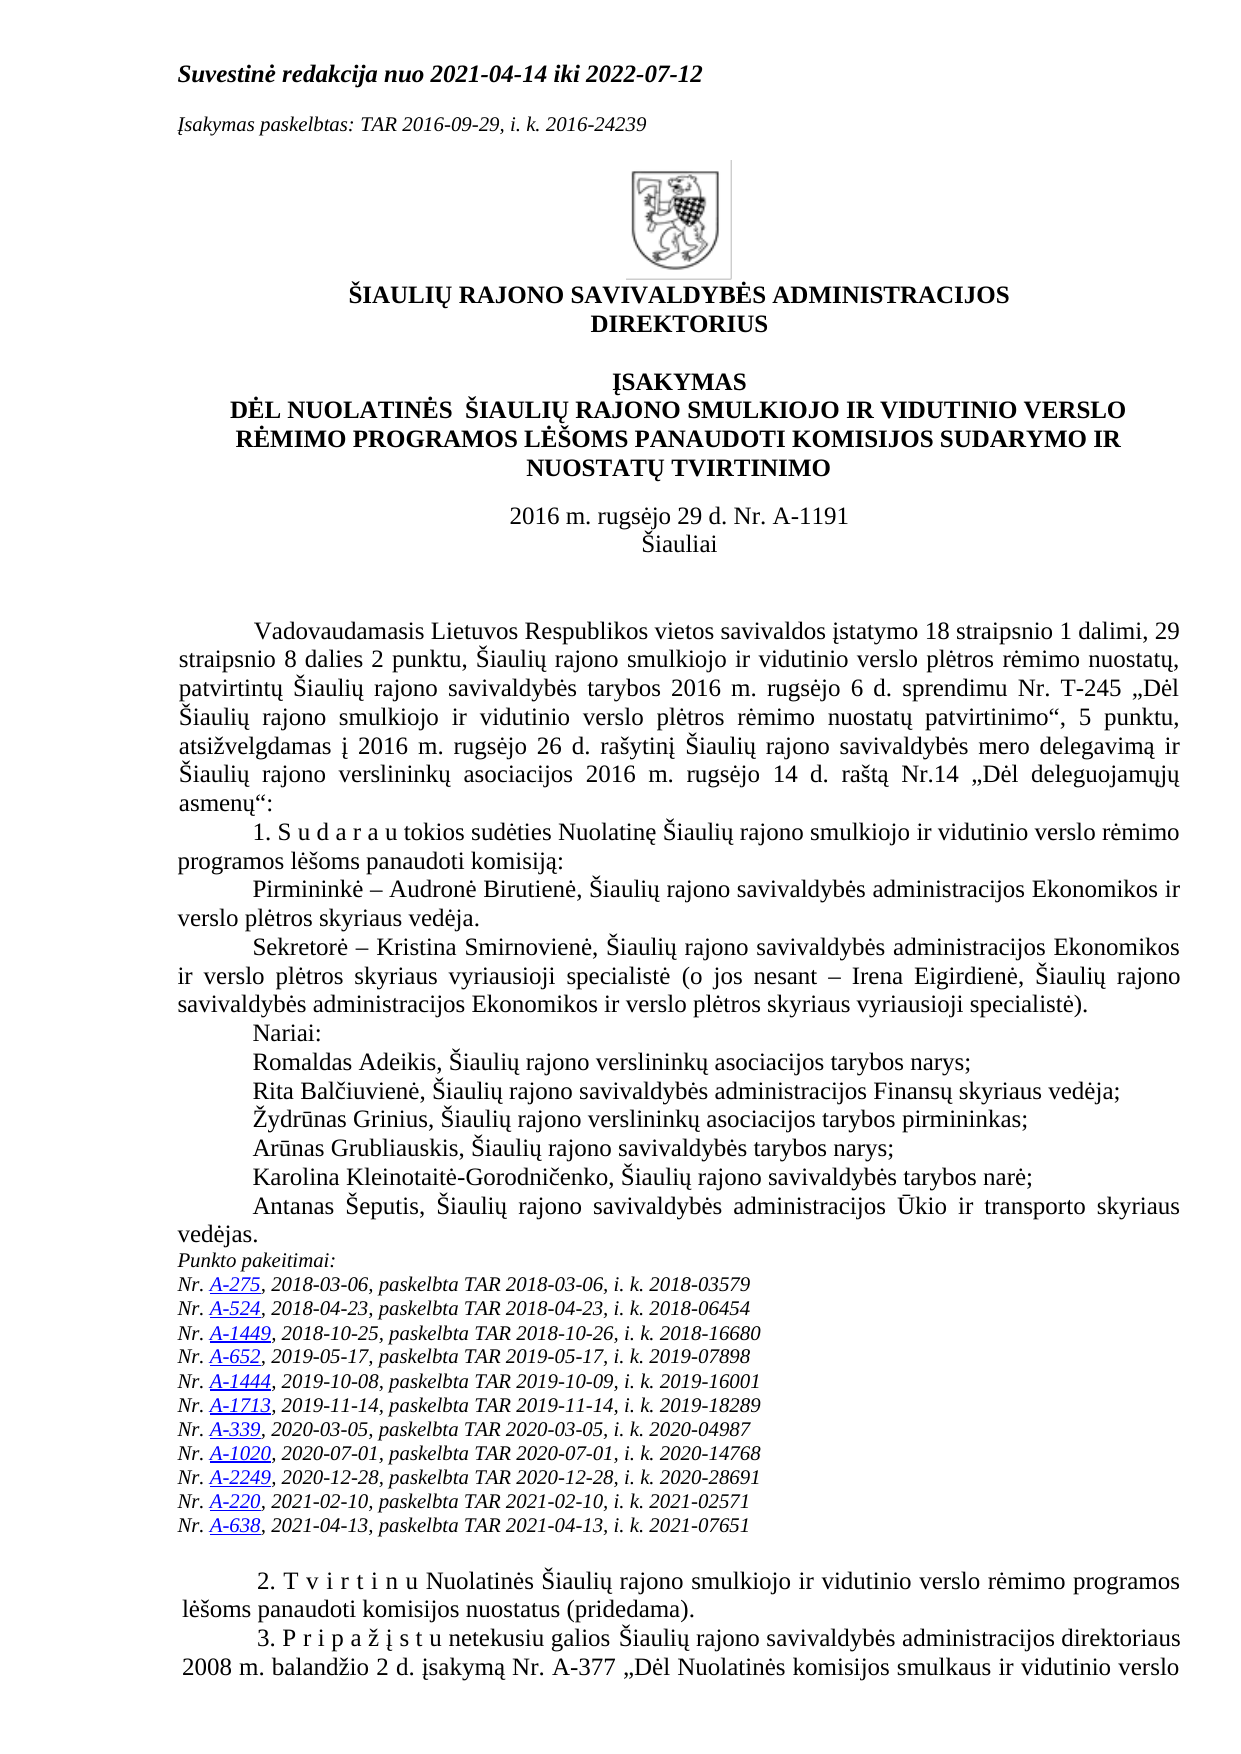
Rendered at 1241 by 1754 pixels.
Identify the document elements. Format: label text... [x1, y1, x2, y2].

text Nr. A-1020, 2020-07-01, paskelbta TAR 2020-07-01, i. k. 2020-14768 [177, 1441, 1181, 1465]
text DIREKTORIUS [177, 309, 1181, 338]
text DĖL NUOLATINĖS ŠIAULIŲ RAJONO SMULKIOJO IR VIDUTINIO VERSLO RĖMIMO PROGRAMOS LĖŠOMS PANAUDOTI KOMISIJOS SUDARYMO IR NUOSTATŲ TVIRTINIMO [177, 395, 1179, 482]
text Sekretorė – Kristina Smirnovienė, Šiaulių rajono savivaldybės administracijos Ekonomikos ir verslo plėtros skyriaus vyriausioji specialistė (o jos nesant – Irena Eigirdienė, Šiaulių rajono savivaldybės administracijos Ekonomikos ir verslo plėtros skyriaus vyriausioji specialistė). [177, 932, 1181, 1018]
text Karolina Kleinotaitė-Gorodničenko, Šiaulių rajono savivaldybės tarybos narė; [177, 1162, 1181, 1191]
text Nr. A-2249, 2020-12-28, paskelbta TAR 2020-12-28, i. k. 2020-28691 [177, 1465, 1181, 1489]
text Nr. A-220, 2021-02-10, paskelbta TAR 2021-02-10, i. k. 2021-02571 [177, 1489, 1181, 1513]
text Vadovaudamasis Lietuvos Respublikos vietos savivaldos įstatymo 18 straipsnio 1 dalimi, 29 straipsnio 8 dalies 2 punktu, Šiaulių rajono smulkiojo ir vidutinio verslo plėtros rėmimo nuostatų, patvirtintų Šiaulių rajono savivaldybės tarybos 2016 m. rugsėjo 6 d. sprendimu Nr. T-245 „Dėl Šiaulių rajono smulkiojo ir vidutinio verslo plėtros rėmimo nuostatų patvirtinimo“, 5 punktu, atsižvelgdamas į 2016 m. rugsėjo 26 d. rašytinį Šiaulių rajono savivaldybės mero delegavimą ir Šiaulių rajono verslininkų asociacijos 2016 m. rugsėjo 14 d. raštą Nr.14 „Dėl deleguojamųjų asmenų“: [179, 616, 1181, 817]
text Šiauliai [177, 529, 1181, 558]
text Pirmininkė – Audronė Birutienė, Šiaulių rajono savivaldybės administracijos Ekonomikos ir verslo plėtros skyriaus vedėja. [177, 874, 1181, 932]
text Nariai: [177, 1018, 1181, 1047]
text Nr. A-638, 2021-04-13, paskelbta TAR 2021-04-13, i. k. 2021-07651 [177, 1513, 1181, 1537]
text Suvestinė redakcija nuo 2021-04-14 iki 2022-07-12 [177, 59, 1181, 88]
text Nr. A-275, 2018-03-06, paskelbta TAR 2018-03-06, i. k. 2018-03579 [177, 1272, 1181, 1296]
text Nr. A-524, 2018-04-23, paskelbta TAR 2018-04-23, i. k. 2018-06454 [177, 1296, 1181, 1320]
text Žydrūnas Grinius, Šiaulių rajono verslininkų asociacijos tarybos pirmininkas; [177, 1104, 1181, 1133]
text Romaldas Adeikis, Šiaulių rajono verslininkų asociacijos tarybos narys; [177, 1047, 1181, 1076]
text 3. P r i p a ž į s t u netekusiu galios Šiaulių rajono savivaldybės administracijos direktoriaus 2008 m. balandžio 2 d. įsakymą Nr. A-377 „Dėl Nuolatinės komisijos smulkaus ir vidutinio verslo [182, 1623, 1181, 1681]
text Įsakymas paskelbtas: TAR 2016-09-29, i. k. 2016-24239 [177, 112, 1181, 136]
text ŠIAULIŲ RAJONO SAVIVALDYBĖS ADMINISTRACIJOS [177, 280, 1181, 309]
text Nr. A-339, 2020-03-05, paskelbta TAR 2020-03-05, i. k. 2020-04987 [177, 1417, 1181, 1441]
text Punkto pakeitimai: [177, 1248, 1181, 1272]
text Nr. A-1444, 2019-10-08, paskelbta TAR 2019-10-09, i. k. 2019-16001 [177, 1368, 1181, 1393]
text ĮSAKYMAS [177, 367, 1181, 395]
text 2016 m. rugsėjo 29 d. Nr. A-1191 [177, 501, 1181, 529]
text Arūnas Grubliauskis, Šiaulių rajono savivaldybės tarybos narys; [177, 1133, 1181, 1162]
text Antanas Šeputis, Šiaulių rajono savivaldybės administracijos Ūkio ir transporto skyriaus vedėjas. [177, 1191, 1181, 1248]
text 1. S u d a r a u tokios sudėties Nuolatinę Šiaulių rajono smulkiojo ir vidutinio verslo rėmimo programos lėšoms panaudoti komisiją: [177, 817, 1181, 874]
text Nr. A-1713, 2019-11-14, paskelbta TAR 2019-11-14, i. k. 2019-18289 [177, 1393, 1181, 1417]
text Nr. A-652, 2019-05-17, paskelbta TAR 2019-05-17, i. k. 2019-07898 [177, 1344, 1181, 1368]
text 2. T v i r t i n u Nuolatinės Šiaulių rajono smulkiojo ir vidutinio verslo rėmimo programos lėšoms panaudoti komisijos nuostatus (pridedama). [182, 1566, 1181, 1623]
text Nr. A-1449, 2018-10-25, paskelbta TAR 2018-10-26, i. k. 2018-16680 [177, 1320, 1181, 1344]
text Rita Balčiuvienė, Šiaulių rajono savivaldybės administracijos Finansų skyriaus vedėja; [177, 1076, 1181, 1104]
